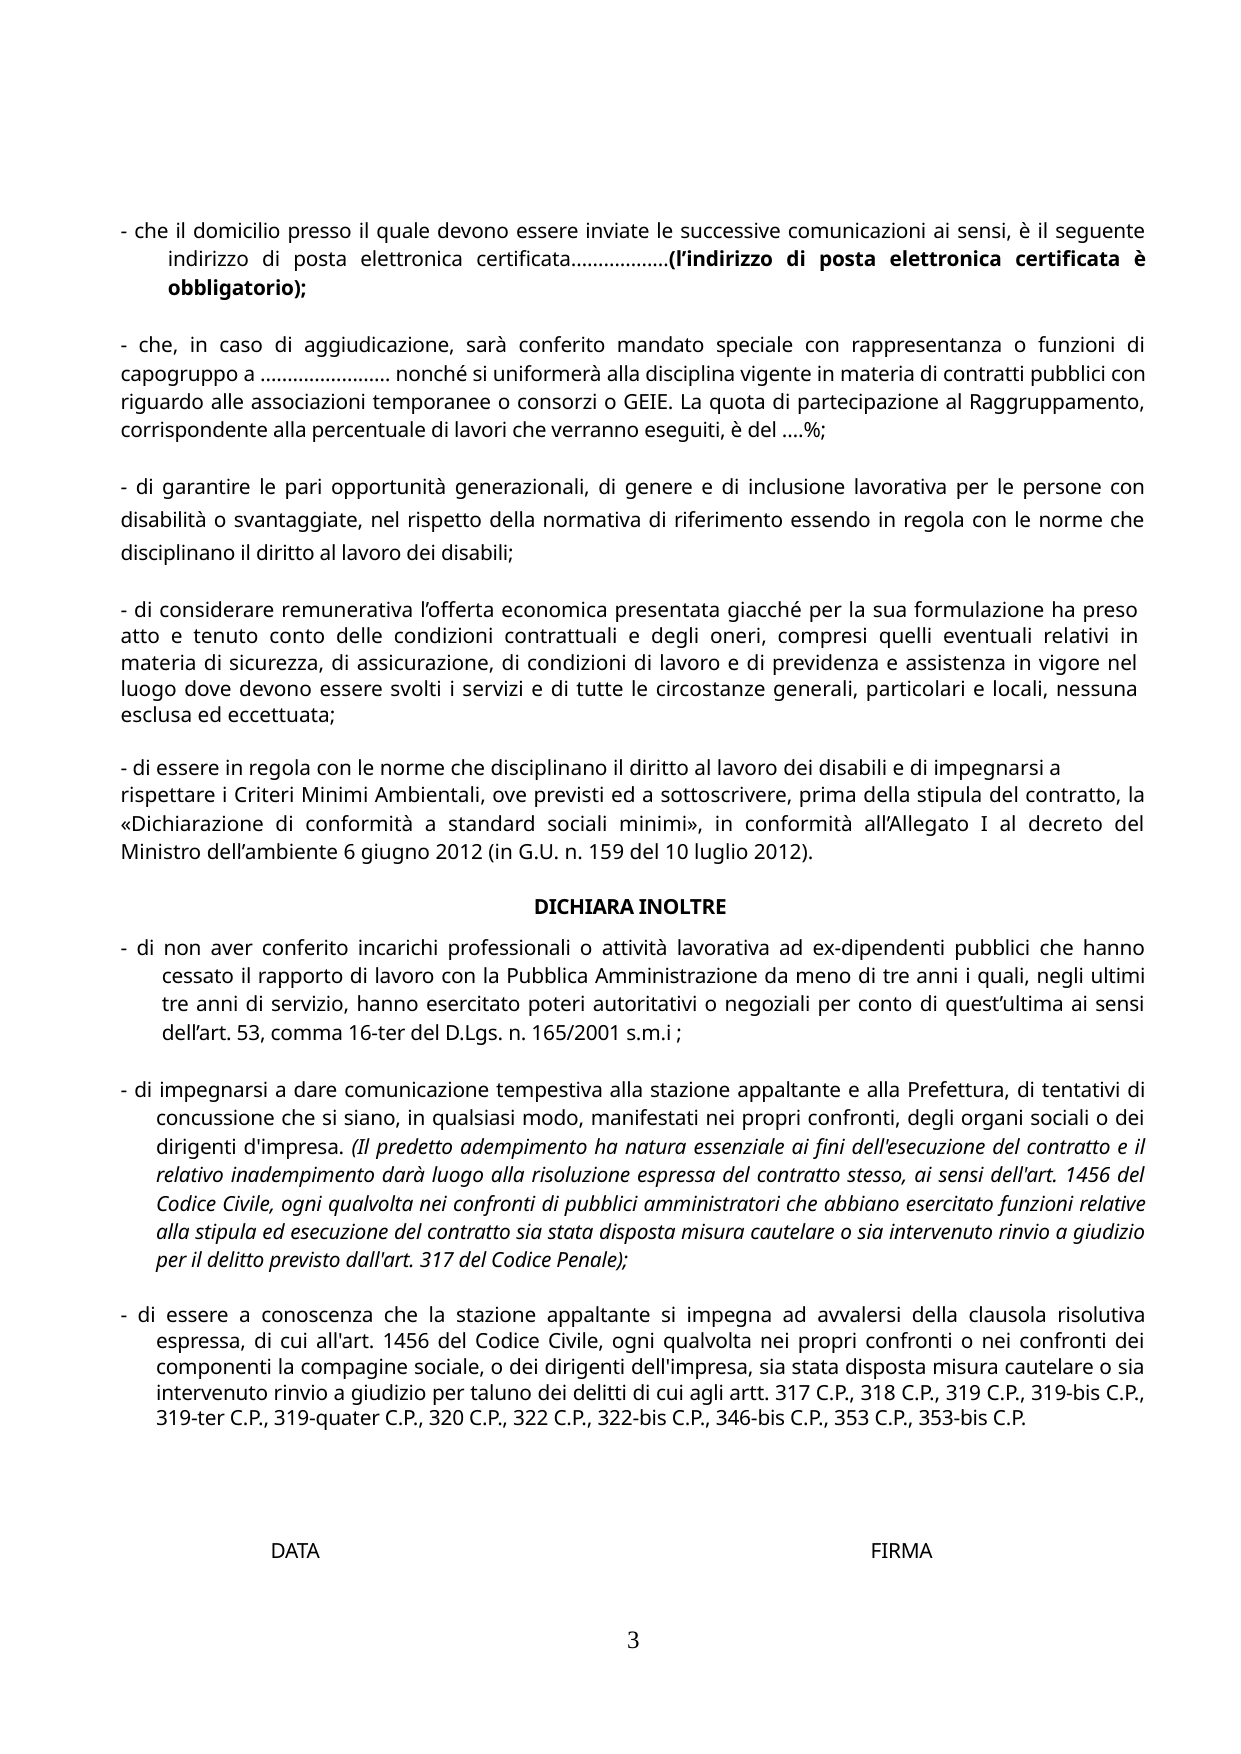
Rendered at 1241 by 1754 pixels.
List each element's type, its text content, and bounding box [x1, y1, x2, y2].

text rispettare i Criteri Minimi Ambientali, ove previsti ed a sottoscrivere, prima della stipula del contratto, la «Dichiarazione di conformità a standard sociali minimi», in conformità all’Allegato I al decreto del Ministro dell’ambiente 6 giugno 2012 (in G.U. n. 159 del 10 luglio 2012). [120, 780, 1146, 866]
text - di essere a conoscenza che la stazione appaltante si impegna ad avvalersi della clausola risolutiva espressa, di cui all'art. 1456 del Codice Civile, ogni qualvolta nei propri confronti o nei confronti dei componenti la compagine sociale, o dei dirigenti dell'impresa, sia stata disposta misura cautelare o sia intervenuto rinvio a giudizio per taluno dei delitti di cui agli artt. 317 C.P., 318 C.P., 319 C.P., 319-bis C.P., 319-ter C.P., 319-quater C.P., 320 C.P., 322 C.P., 322-bis C.P., 346-bis C.P., 353 C.P., 353-bis C.P. [120, 1302, 1146, 1431]
text - di considerare remunerativa l’offerta economica presentata giacché per la sua formulazione ha preso atto e tenuto conto delle condizioni contrattuali e degli oneri, compresi quelli eventuali relativi in materia di sicurezza, di assicurazione, di condizioni di lavoro e di previdenza e assistenza in vigore nel luogo dove devono essere svolti i servizi e di tutte le circostanze generali, particolari e locali, nessuna esclusa ed eccettuata; [120, 596, 1140, 728]
text - di essere in regola con le norme che disciplinano il diritto al lavoro dei disabili e di impegnarsi a [120, 754, 1140, 780]
text DICHIARA INOLTRE [120, 892, 1140, 920]
text - che il domicilio presso il quale devono essere inviate le successive comunicazioni ai sensi, è il seguente indirizzo di posta elettronica certificata………………(l’indirizzo di posta elettronica certificata è obbligatorio); [120, 216, 1146, 301]
text - di garantire le pari opportunità generazionali, di genere e di inclusione lavorativa per le persone con disabilità o svantaggiate, nel rispetto della normativa di riferimento essendo in regola con le norme che disciplinano il diritto al lavoro dei disabili; [120, 472, 1146, 566]
text DATA FIRMA [120, 1536, 1146, 1564]
text - che, in caso di aggiudicazione, sarà conferito mandato speciale con rappresentanza o funzioni di capogruppo a …………………… nonché si uniformerà alla disciplina vigente in materia di contratti pubblici con riguardo alle associazioni temporanee o consorzi o GEIE. La quota di partecipazione al Raggruppamento, corrispondente alla percentuale di lavori che verranno eseguiti, è del ….%; [120, 330, 1146, 444]
text - di non aver conferito incarichi professionali o attività lavorativa ad ex-dipendenti pubblici che hanno cessato il rapporto di lavoro con la Pubblica Amministrazione da meno di tre anni i quali, negli ultimi tre anni di servizio, hanno esercitato poteri autoritativi o negoziali per conto di quest’ultima ai sensi dell’art. 53, comma 16-ter del D.Lgs. n. 165/2001 s.m.i ; [120, 933, 1146, 1046]
text - di impegnarsi a dare comunicazione tempestiva alla stazione appaltante e alla Prefettura, di tentativi di concussione che si siano, in qualsiasi modo, manifestati nei propri confronti, degli organi sociali o dei dirigenti d'impresa. (Il predetto adempimento ha natura essenziale ai fini dell'esecuzione del contratto e il relativo inadempimento darà luogo alla risoluzione espressa del contratto stesso, ai sensi dell'art. 1456 del Codice Civile, ogni qualvolta nei confronti di pubblici amministratori che abbiano esercitato funzioni relative alla stipula ed esecuzione del contratto sia stata disposta misura cautelare o sia intervenuto rinvio a giudizio per il delitto previsto dall'art. 317 del Codice Penale); [120, 1075, 1146, 1274]
